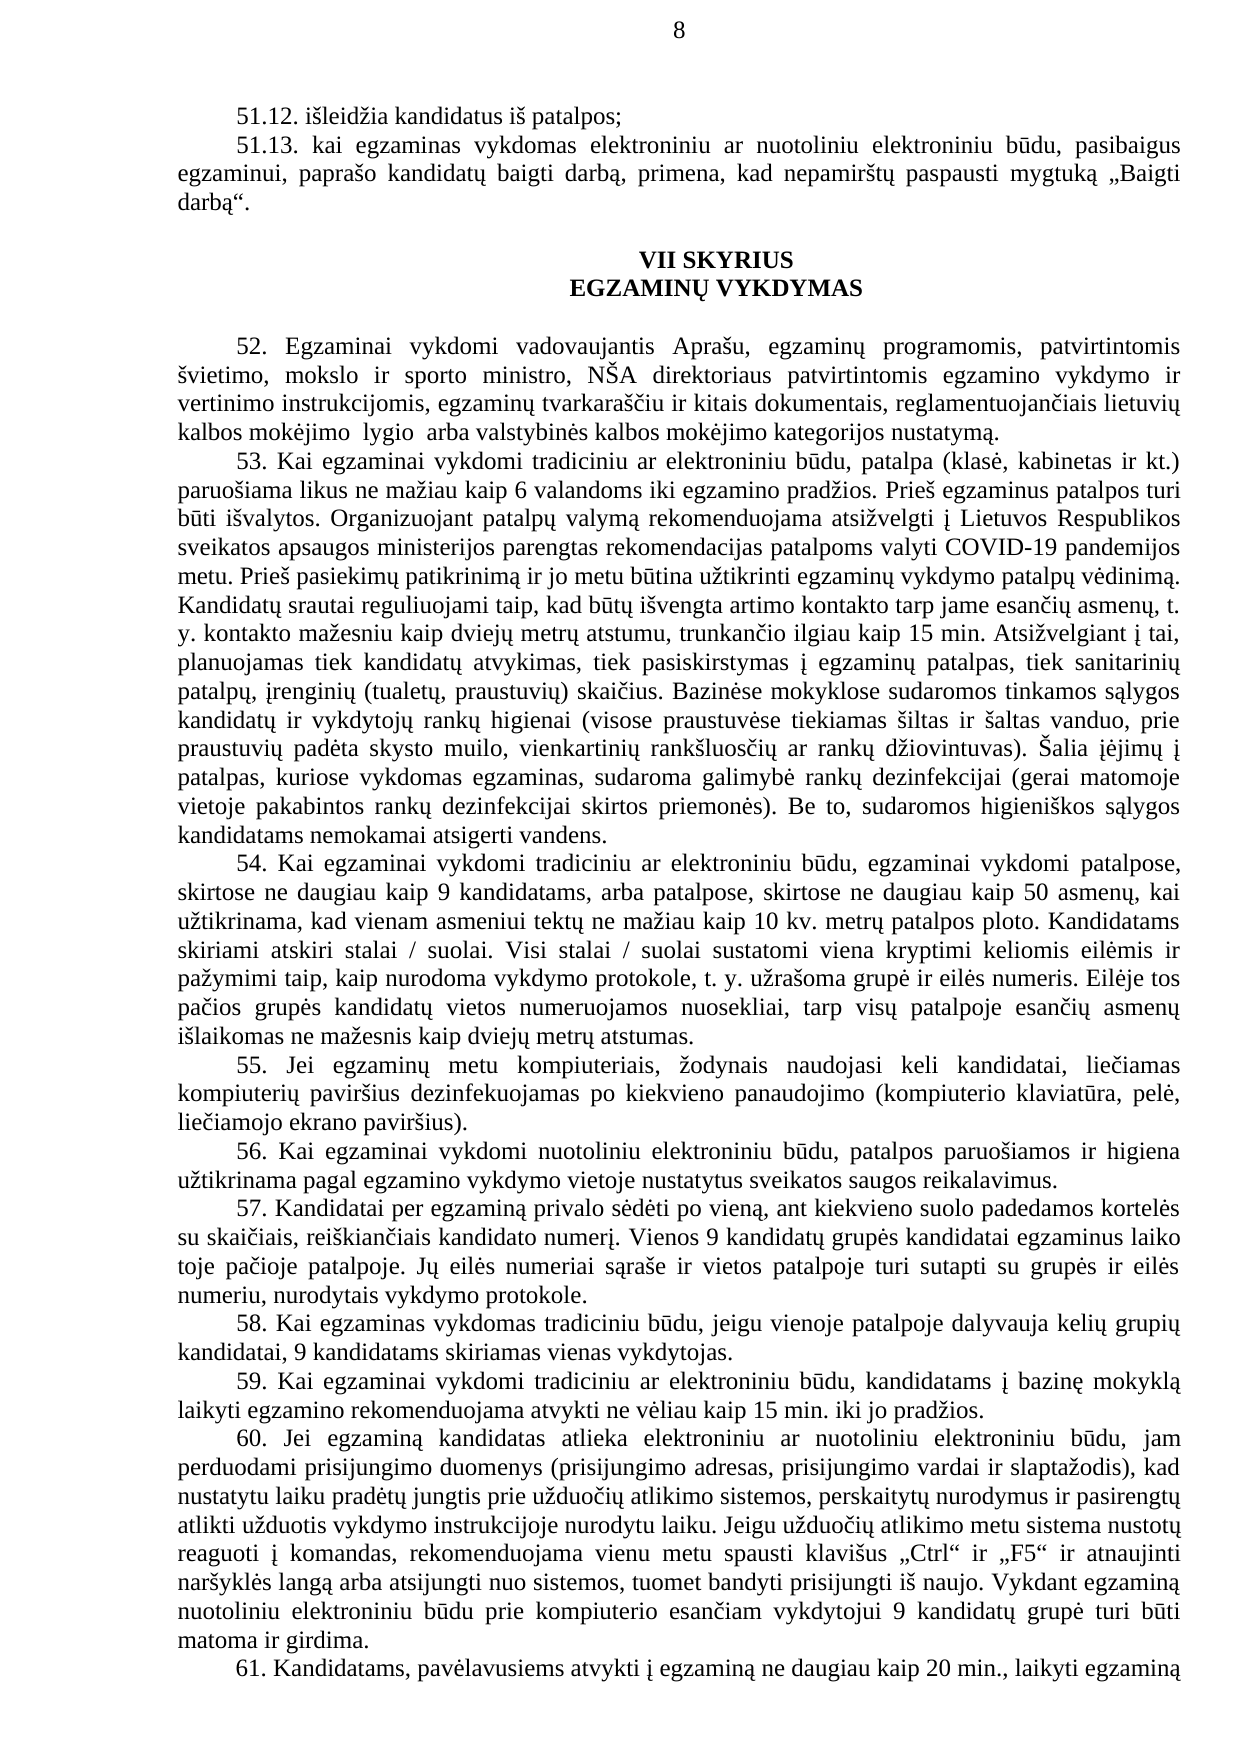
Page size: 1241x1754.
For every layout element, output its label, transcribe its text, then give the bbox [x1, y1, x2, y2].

text 52. Egzaminai vykdomi vadovaujantis Aprašu, egzaminų programomis, patvirtintomis švietimo, mokslo ir sporto ministro, NŠA direktoriaus patvirtintomis egzamino vykdymo ir vertinimo instrukcijomis, egzaminų tvarkaraščiu ir kitais dokumentais, reglamentuojančiais lietuvių kalbos mokėjimo lygio arba valstybinės kalbos mokėjimo kategorijos nustatymą. [177, 331, 1181, 446]
text 55. Jei egzaminų metu kompiuteriais, žodynais naudojasi keli kandidatai, liečiamas kompiuterių paviršius dezinfekuojamas po kiekvieno panaudojimo (kompiuterio klaviatūra, pelė, liečiamojo ekrano paviršius). [177, 1050, 1181, 1136]
text 57. Kandidatai per egzaminą privalo sėdėti po vieną, ant kiekvieno suolo padedamos kortelės su skaičiais, reiškiančiais kandidato numerį. Vienos 9 kandidatų grupės kandidatai egzaminus laiko toje pačioje patalpoje. Jų eilės numeriai sąraše ir vietos patalpoje turi sutapti su grupės ir eilės numeriu, nurodytais vykdymo protokole. [177, 1193, 1181, 1308]
text 59. Kai egzaminai vykdomi tradiciniu ar elektroniniu būdu, kandidatams į bazinę mokyklą laikyti egzamino rekomenduojama atvykti ne vėliau kaip 15 min. iki jo pradžios. [177, 1366, 1181, 1423]
text 56. Kai egzaminai vykdomi nuotoliniu elektroniniu būdu, patalpos paruošiamos ir higiena užtikrinama pagal egzamino vykdymo vietoje nustatytus sveikatos saugos reikalavimus. [177, 1136, 1181, 1193]
text 53. Kai egzaminai vykdomi tradiciniu ar elektroniniu būdu, patalpa (klasė, kabinetas ir kt.) paruošiama likus ne mažiau kaip 6 valandoms iki egzamino pradžios. Prieš egzaminus patalpos turi būti išvalytos. Organizuojant patalpų valymą rekomenduojama atsižvelgti į Lietuvos Respublikos sveikatos apsaugos ministerijos parengtas rekomendacijas patalpoms valyti COVID-19 pandemijos metu. Prieš pasiekimų patikrinimą ir jo metu būtina užtikrinti egzaminų vykdymo patalpų vėdinimą. Kandidatų srautai reguliuojami taip, kad būtų išvengta artimo kontakto tarp jame esančių asmenų, t. y. kontakto mažesniu kaip dviejų metrų atstumu, trunkančio ilgiau kaip 15 min. Atsižvelgiant į tai, planuojamas tiek kandidatų atvykimas, tiek pasiskirstymas į egzaminų patalpas, tiek sanitarinių patalpų, įrenginių (tualetų, praustuvių) skaičius. Bazinėse mokyklose sudaromos tinkamos sąlygos kandidatų ir vykdytojų rankų higienai (visose praustuvėse tiekiamas šiltas ir šaltas vanduo, prie praustuvių padėta skysto muilo, vienkartinių rankšluosčių ar rankų džiovintuvas). Šalia įėjimų į patalpas, kuriose vykdomas egzaminas, sudaroma galimybė rankų dezinfekcijai (gerai matomoje vietoje pakabintos rankų dezinfekcijai skirtos priemonės). Be to, sudaromos higieniškos sąlygos kandidatams nemokamai atsigerti vandens. [177, 446, 1181, 848]
text 61. Kandidatams, pavėlavusiems atvykti į egzaminą ne daugiau kaip 20 min., laikyti egzaminą [177, 1653, 1181, 1682]
text 51.12. išleidžia kandidatus iš patalpos; [177, 101, 1181, 130]
text 58. Kai egzaminas vykdomas tradiciniu būdu, jeigu vienoje patalpoje dalyvauja kelių grupių kandidatai, 9 kandidatams skiriamas vienas vykdytojas. [177, 1308, 1181, 1366]
text 54. Kai egzaminai vykdomi tradiciniu ar elektroniniu būdu, egzaminai vykdomi patalpose, skirtose ne daugiau kaip 9 kandidatams, arba patalpose, skirtose ne daugiau kaip 50 asmenų, kai užtikrinama, kad vienam asmeniui tektų ne mažiau kaip 10 kv. metrų patalpos ploto. Kandidatams skiriami atskiri stalai / suolai. Visi stalai / suolai sustatomi viena kryptimi keliomis eilėmis ir pažymimi taip, kaip nurodoma vykdymo protokole, t. y. užrašoma grupė ir eilės numeris. Eilėje tos pačios grupės kandidatų vietos numeruojamos nuosekliai, tarp visų patalpoje esančių asmenų išlaikomas ne mažesnis kaip dviejų metrų atstumas. [177, 848, 1181, 1050]
text EGZAMINŲ VYKDYMAS [177, 273, 1181, 302]
text 60. Jei egzaminą kandidatas atlieka elektroniniu ar nuotoliniu elektroniniu būdu, jam perduodami prisijungimo duomenys (prisijungimo adresas, prisijungimo vardai ir slaptažodis), kad nustatytu laiku pradėtų jungtis prie užduočių atlikimo sistemos, perskaitytų nurodymus ir pasirengtų atlikti užduotis vykdymo instrukcijoje nurodytu laiku. Jeigu užduočių atlikimo metu sistema nustotų reaguoti į komandas, rekomenduojama vienu metu spausti klavišus „Ctrl“ ir „F5“ ir atnaujinti naršyklės langą arba atsijungti nuo sistemos, tuomet bandyti prisijungti iš naujo. Vykdant egzaminą nuotoliniu elektroniniu būdu prie kompiuterio esančiam vykdytojui 9 kandidatų grupė turi būti matoma ir girdima. [177, 1423, 1181, 1653]
text VII SKYRIUS [177, 245, 1181, 273]
text 51.13. kai egzaminas vykdomas elektroniniu ar nuotoliniu elektroniniu būdu, pasibaigus egzaminui, paprašo kandidatų baigti darbą, primena, kad nepamirštų paspausti mygtuką „Baigti darbą“. [177, 130, 1181, 216]
